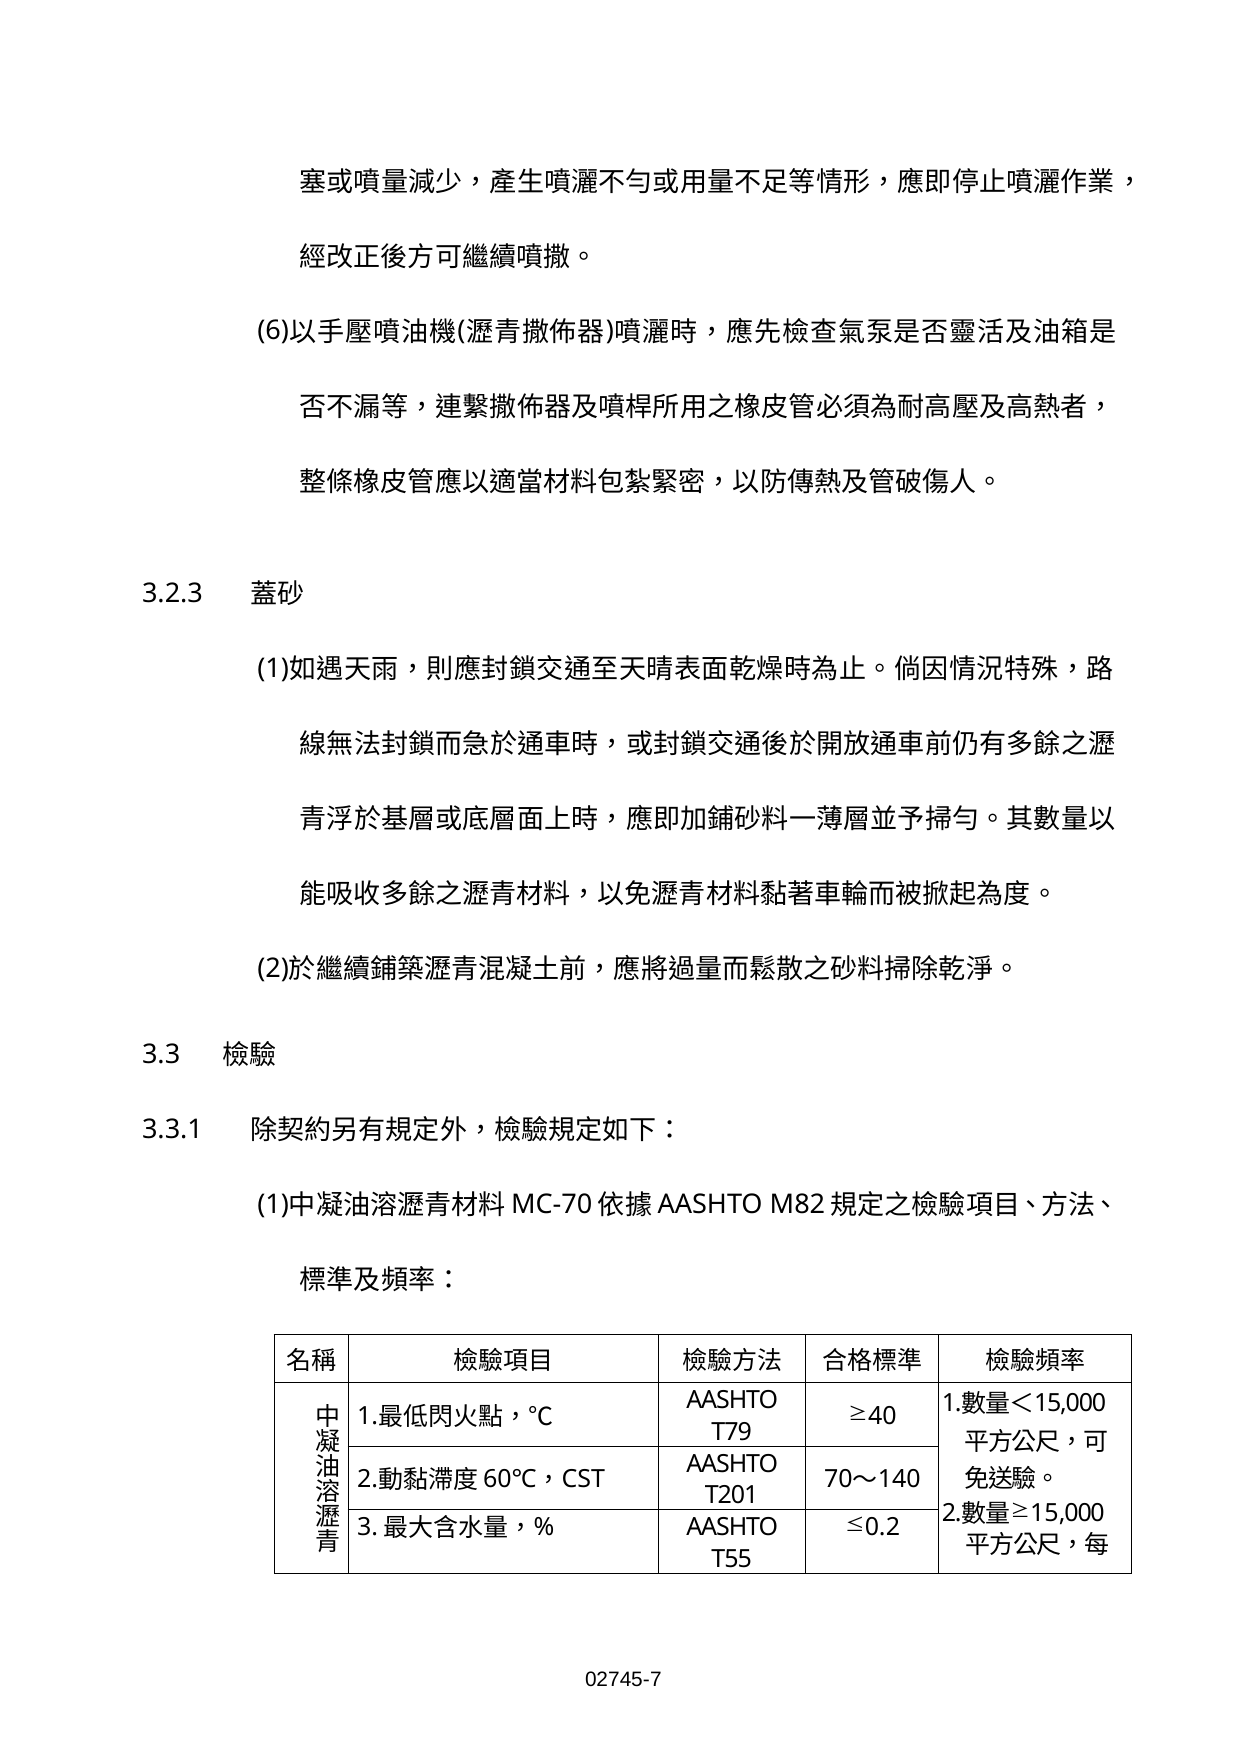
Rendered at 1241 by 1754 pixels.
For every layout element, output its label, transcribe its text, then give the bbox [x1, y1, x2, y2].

text 3.2.3 蓋砂 [142, 554, 1116, 629]
text (5)如使用壓力瀝青撒佈機應以均勻速度噴灑瀝青材料，如發現有噴嘴阻塞或噴量減少，產生噴灑不勻或用量不足等情形，應即停止噴灑作業，經改正後方可繼續噴撒。 [257, 142, 1116, 292]
table_cell 1.最低閃火點，℃ [349, 1383, 658, 1446]
text (1)如遇天雨，則應封鎖交通至天晴表面乾燥時為止。倘因情況特殊，路線無法封鎖而急於通車時，或封鎖交通後於開放通車前仍有多餘之瀝青浮於基層或底層面上時，應即加鋪砂料一薄層並予掃勻。其數量以能吸收多餘之瀝青材料，以免瀝青材料黏著車輪而被掀起為度。 [257, 629, 1116, 929]
table_cell AASHTO T79 [659, 1383, 805, 1446]
text 3.3.1 除契約另有規定外，檢驗規定如下： [142, 1091, 1116, 1166]
text (6)以手壓噴油機(瀝青撒佈器)噴灑時，應先檢查氣泵是否靈活及油箱是否不漏等，連繫撒佈器及噴桿所用之橡皮管必須為耐高壓及高熱者，整條橡皮管應以適當材料包紮緊密，以防傳熱及管破傷人。 [257, 292, 1116, 517]
table_header 名稱 [275, 1335, 348, 1382]
table_header 合格標準 [806, 1335, 938, 1382]
table_header 檢驗項目 [349, 1335, 658, 1382]
table_cell 40 [806, 1383, 938, 1446]
table_cell 0.2 [806, 1510, 938, 1573]
table_cell 2.動黏滯度60℃，CST [349, 1447, 658, 1509]
table_header 檢驗頻率 [939, 1335, 1131, 1382]
table_cell 70～140 [806, 1447, 938, 1509]
table_cell AASHTO T201 [659, 1447, 805, 1509]
table_cell 中凝油溶瀝青MC-70 [275, 1383, 348, 1573]
text 3.3 檢驗 [142, 1016, 1116, 1091]
table_header 檢驗方法 [659, 1335, 805, 1382]
table_cell 1.數量＜15,000平方公尺，可免送驗。 2.數量15,000平方公尺，每 [939, 1383, 1131, 1573]
table_cell AASHTO T55 [659, 1510, 805, 1573]
text (2)於繼續鋪築瀝青混凝土前，應將過量而鬆散之砂料掃除乾淨。 [257, 929, 1116, 1004]
table_cell 3. 最大含水量，% [349, 1510, 658, 1573]
text (1)中凝油溶瀝青材料MC-70依據AASHTO M82規定之檢驗項目、方法、標準及頻率： [257, 1166, 1116, 1316]
